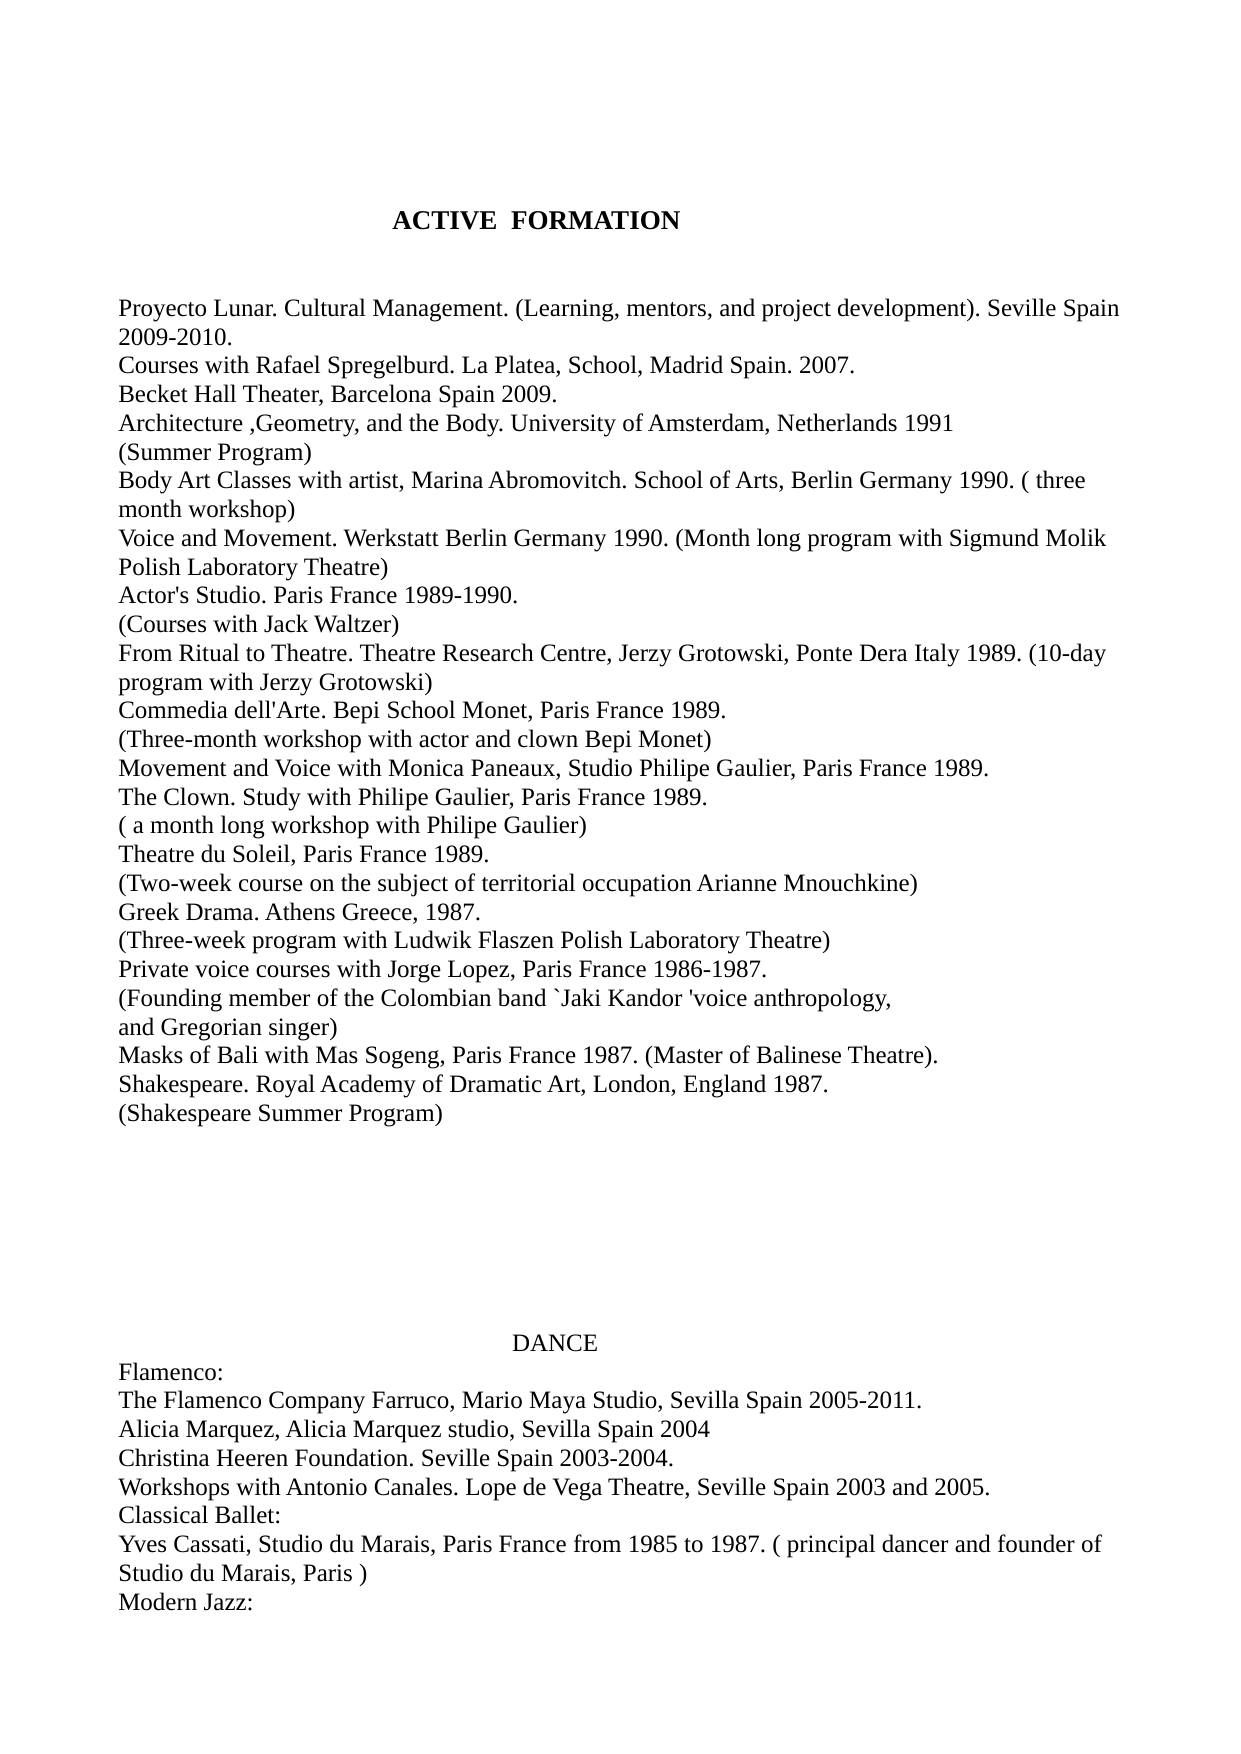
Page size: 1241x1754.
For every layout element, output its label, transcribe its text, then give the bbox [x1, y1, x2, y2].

text ACTIVE FORMATION Proyecto Lunar. Cultural Management. (Learning, mentors, and project development). Seville Spain 2009-2010. Courses with Rafael Spregelburd. La Platea, School, Madrid Spain. 2007. Becket Hall Theater, Barcelona Spain 2009. Architecture ,Geometry, and the Body. University of Amsterdam, Netherlands 1991 (Summer Program) Body Art Classes with artist, Marina Abromovitch. School of Arts, Berlin Germany 1990. ( three month workshop) Voice and Movement. Werkstatt Berlin Germany 1990. (Month long program with Sigmund Molik Polish Laboratory Theatre) Actor's Studio. Paris France 1989-1990. (Courses with Jack Waltzer) From Ritual to Theatre. Theatre Research Centre, Jerzy Grotowski, Ponte Dera Italy 1989. (10-day program with Jerzy Grotowski) Commedia dell'Arte. Bepi School Monet, Paris France 1989. (Three-month workshop with actor and clown Bepi Monet) Movement and Voice with Monica Paneaux, Studio Philipe Gaulier, Paris France 1989. The Clown. Study with Philipe Gaulier, Paris France 1989. ( a month long workshop with Philipe Gaulier) Theatre du Soleil, Paris France 1989. (Two-week course on the subject of territorial occupation Arianne Mnouchkine) Greek Drama. Athens Greece, 1987. (Three-week program with Ludwik Flaszen Polish Laboratory Theatre) Private voice courses with Jorge Lopez, Paris France 1986-1987. (Founding member of the Colombian band `Jaki Kandor 'voice anthropology, and Gregorian singer) Masks of Bali with Mas Sogeng, Paris France 1987. (Master of Balinese Theatre). Shakespeare. Royal Academy of Dramatic Art, London, England 1987. (Shakespeare Summer Program) DANCE Flamenco: The Flamenco Company Farruco, Mario Maya Studio, Sevilla Spain 2005-2011. Alicia Marquez, Alicia Marquez studio, Sevilla Spain 2004 Christina Heeren Foundation. Seville Spain 2003-2004. Workshops with Antonio Canales. Lope de Vega Theatre, Seville Spain 2003 and 2005. Classical Ballet: Yves Cassati, Studio du Marais, Paris France from 1985 to 1987. ( principal dancer and founder of Studio du Marais, Paris ) Modern Jazz: [118, 118, 1122, 1616]
